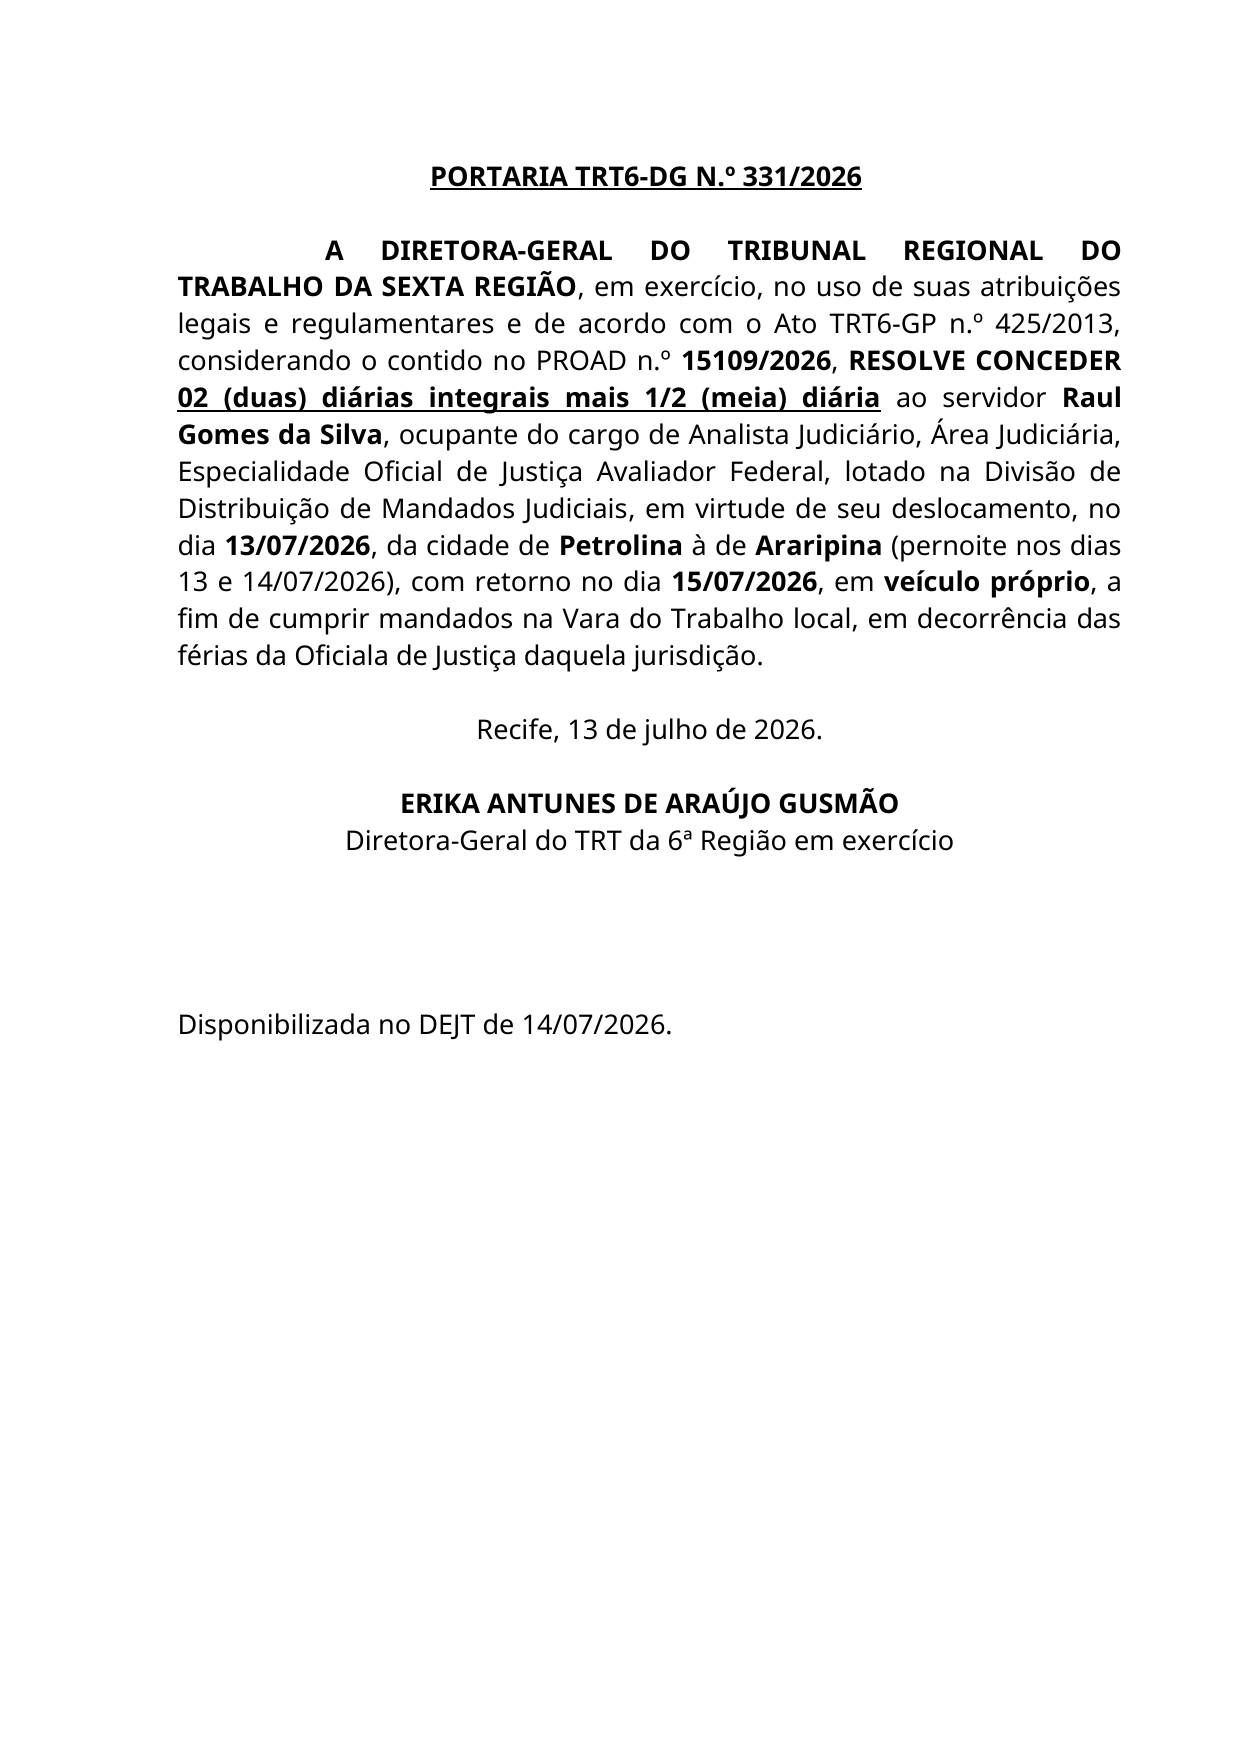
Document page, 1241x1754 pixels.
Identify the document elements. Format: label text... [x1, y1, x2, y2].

text Recife, 13 de julho de 2026. [177, 710, 1122, 747]
text Disponibilizada no DEJT de 14/07/2026. [177, 1005, 1122, 1042]
text Diretora-Geral do TRT da 6ª Região em exercício [177, 821, 1122, 858]
text PORTARIA TRT6-DG N.º 331/2026 [177, 157, 1122, 194]
text A DIRETORA-GERAL DO TRIBUNAL REGIONAL DO TRABALHO DA SEXTA REGIÃO, em exercício, no uso de suas atribuições legais e regulamentares e de acordo com o Ato TRT6-GP n.º 425/2013, considerando o contido no PROAD n.º 15109/2026, RESOLVE CONCEDER 02 (duas) diárias integrais mais 1/2 (meia) diária ao servidor Raul Gomes da Silva, ocupante do cargo de Analista Judiciário, Área Judiciária, Especialidade Oficial de Justiça Avaliador Federal, lotado na Divisão de Distribuição de Mandados Judiciais, em virtude de seu deslocamento, no dia 13/07/2026, da cidade de Petrolina à de Araripina (pernoite nos dias 13 e 14/07/2026), com retorno no dia 15/07/2026, em veículo próprio, a fim de cumprir mandados na Vara do Trabalho local, em decorrência das férias da Oficiala de Justiça daquela jurisdição. [177, 231, 1122, 673]
text ERIKA ANTUNES DE ARAÚJO GUSMÃO [177, 784, 1122, 821]
